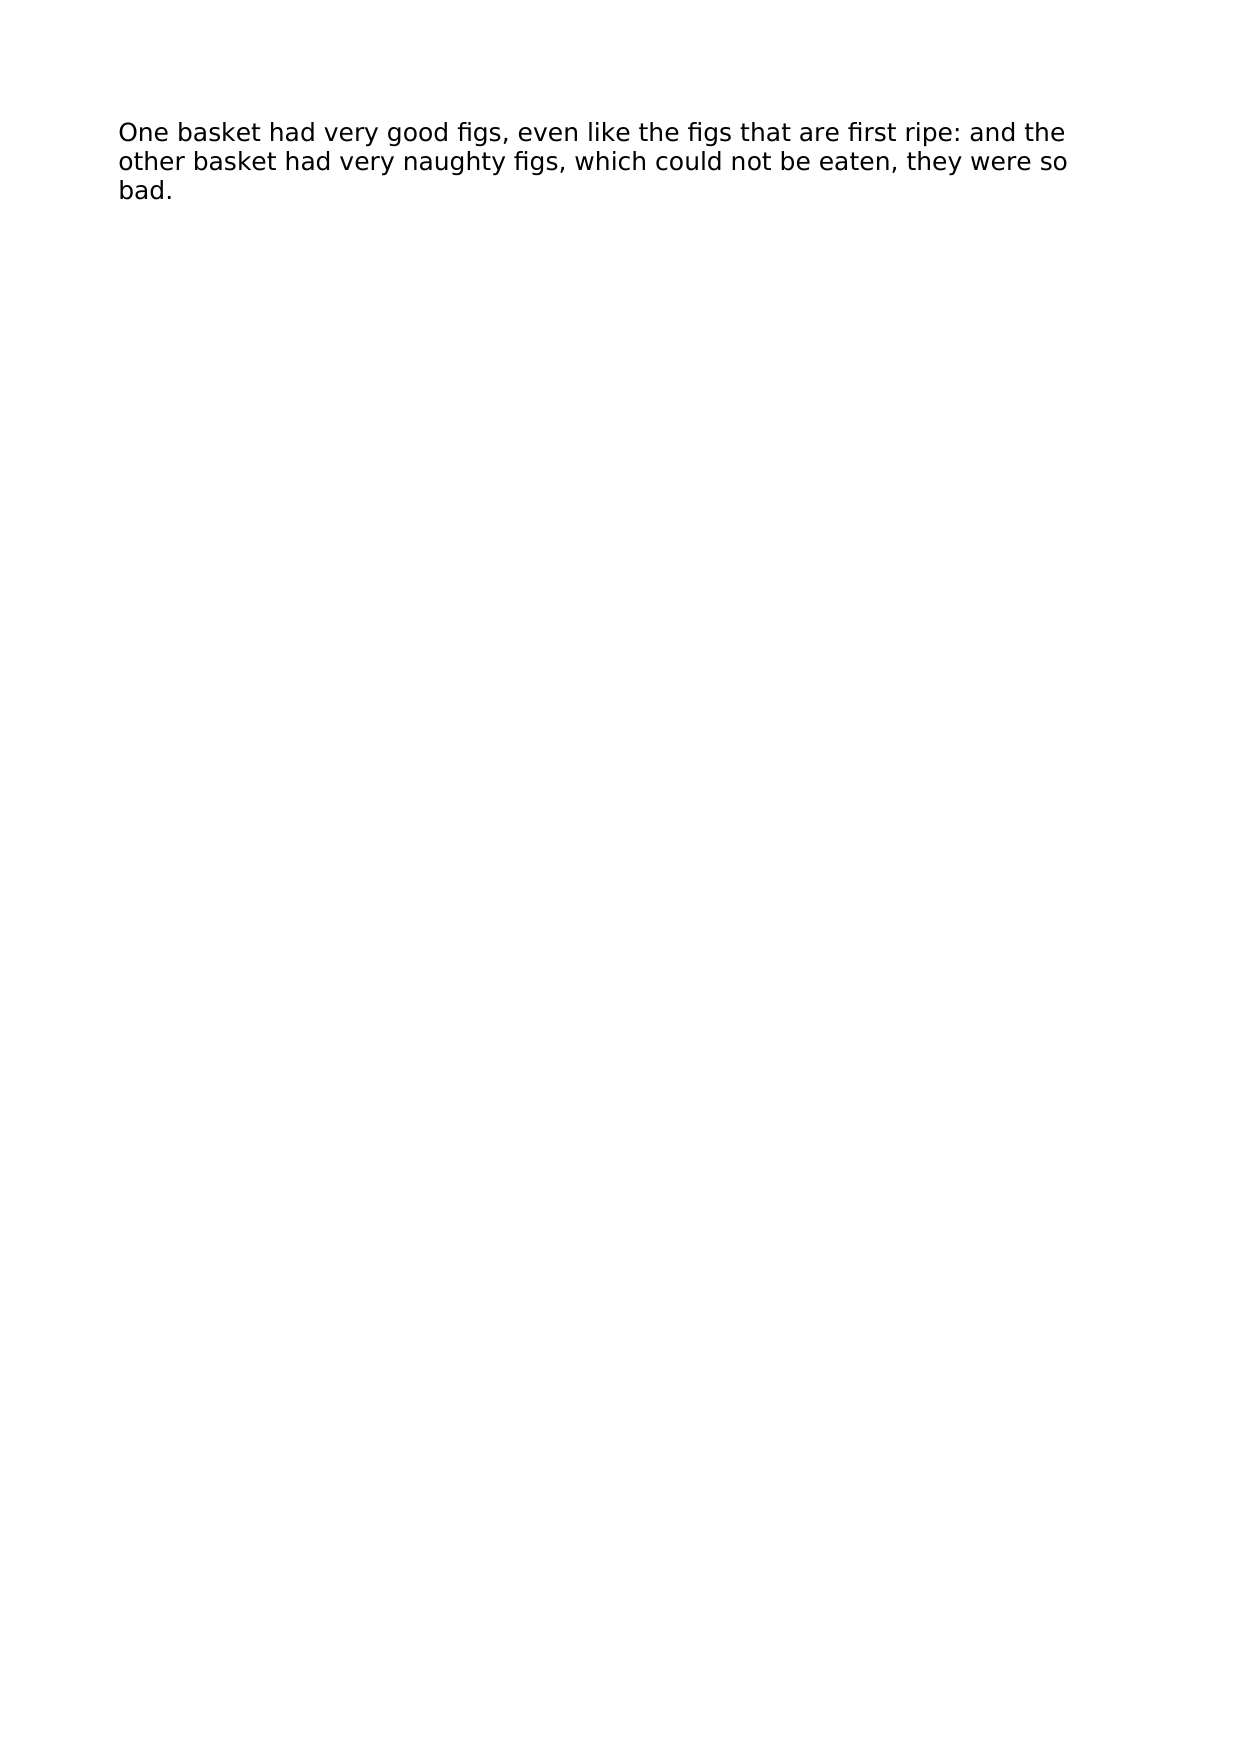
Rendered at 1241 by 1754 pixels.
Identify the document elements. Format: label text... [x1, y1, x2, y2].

text One basket had very good figs, even like the figs that are first ripe: and the other basket had very naughty figs, which could not be eaten, they were so bad. [118, 118, 1122, 206]
